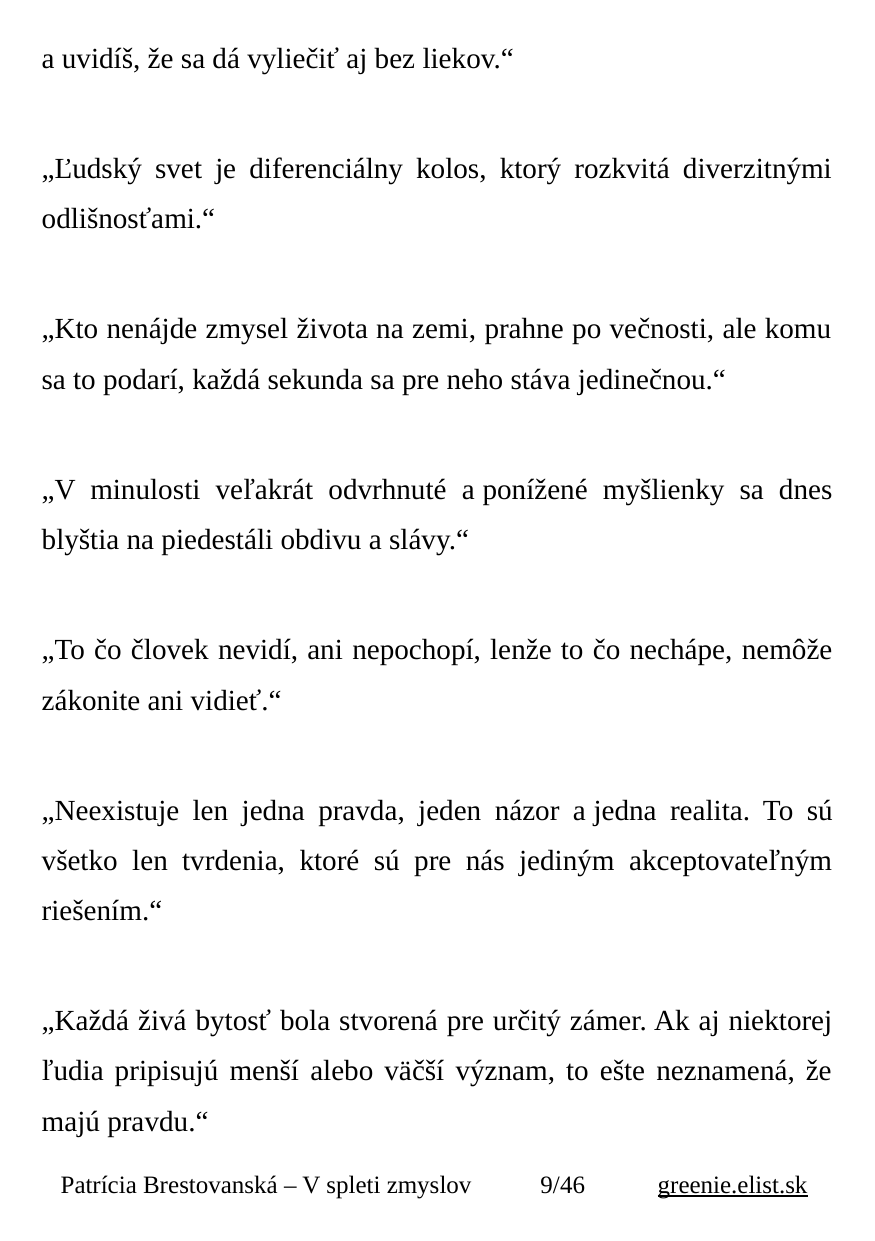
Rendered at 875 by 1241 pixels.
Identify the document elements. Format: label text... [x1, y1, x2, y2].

text „To čo človek nevidí, ani nepochopí, lenže to čo nechápe, nemôže zákonite ani vidieť.“ [41, 632, 833, 716]
text „Každá živá bytosť bola stvorená pre určitý zámer. Ak aj niektorej ľudia pripisujú menší alebo väčší význam, to ešte neznamená, že majú pravdu.“ [41, 1003, 833, 1137]
text „V minulosti veľakrát odvrhnuté a ponížené myšlienky sa dnes blyštia na piedestáli obdivu a slávy.“ [41, 472, 833, 556]
text „Kto nenájde zmysel života na zemi, prahne po večnosti, ale komu sa to podarí, každá sekunda sa pre neho stáva jedinečnou.“ [41, 312, 833, 396]
text „Ľudský svet je diferenciálny kolos, ktorý rozkvitá diverzitnými odlišnosťami.“ [41, 151, 833, 235]
text a uvidíš, že sa dá vyliečiť aj bez liekov.“ [41, 41, 833, 75]
text „Neexistuje len jedna pravda, jeden názor a jedna realita. To sú všetko len tvrdenia, ktoré sú pre nás jediným akceptovateľným riešením.“ [41, 793, 833, 927]
